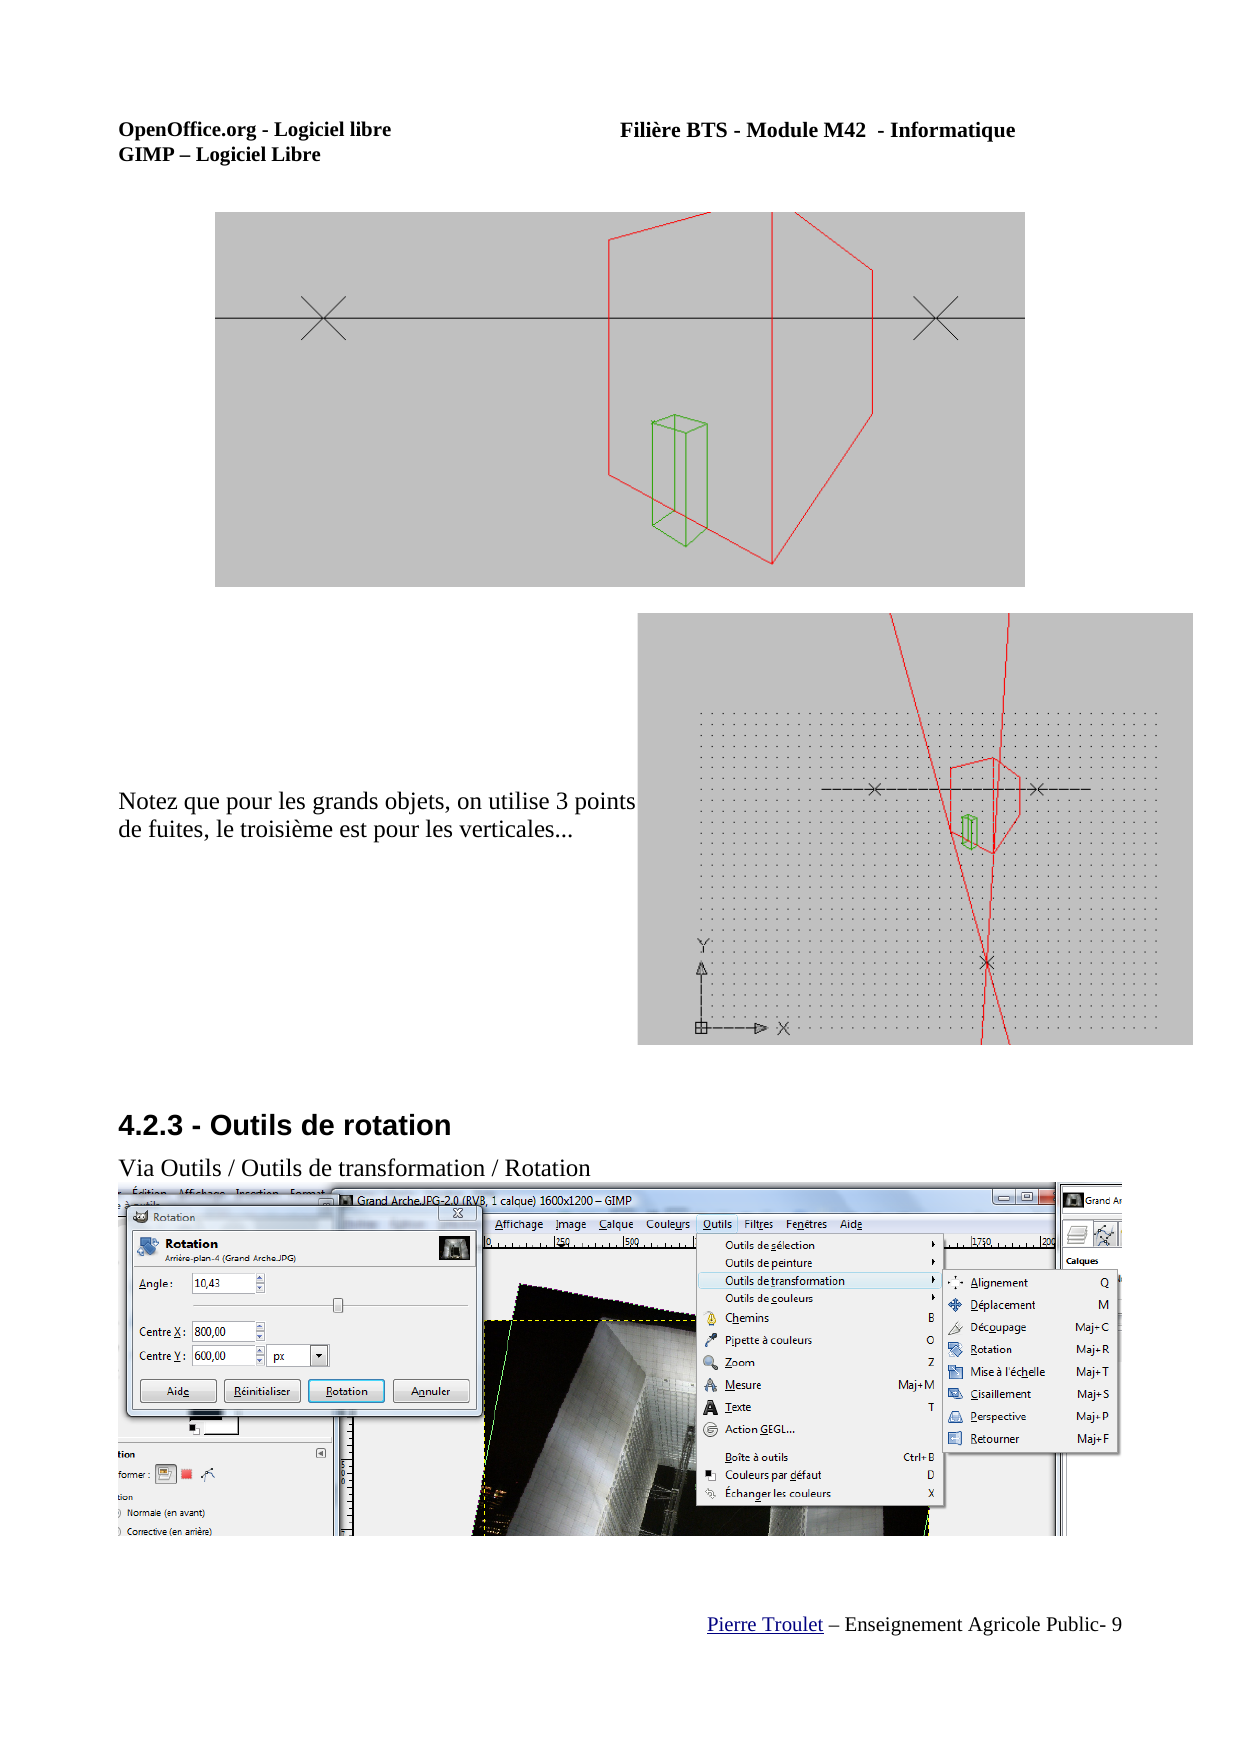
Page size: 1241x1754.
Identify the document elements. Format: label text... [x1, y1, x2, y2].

text Via Outils / Outils de transformation / Rotation [118, 1154, 1122, 1182]
picture [637, 613, 1193, 1045]
picture [215, 212, 1025, 587]
subtitle Outils de rotation [118, 1109, 1122, 1142]
picture [118, 1182, 1122, 1536]
text Notez que pour les grands objets, on utilise 3 points de fuites, le troisième est pour les verticales... [118, 787, 637, 843]
